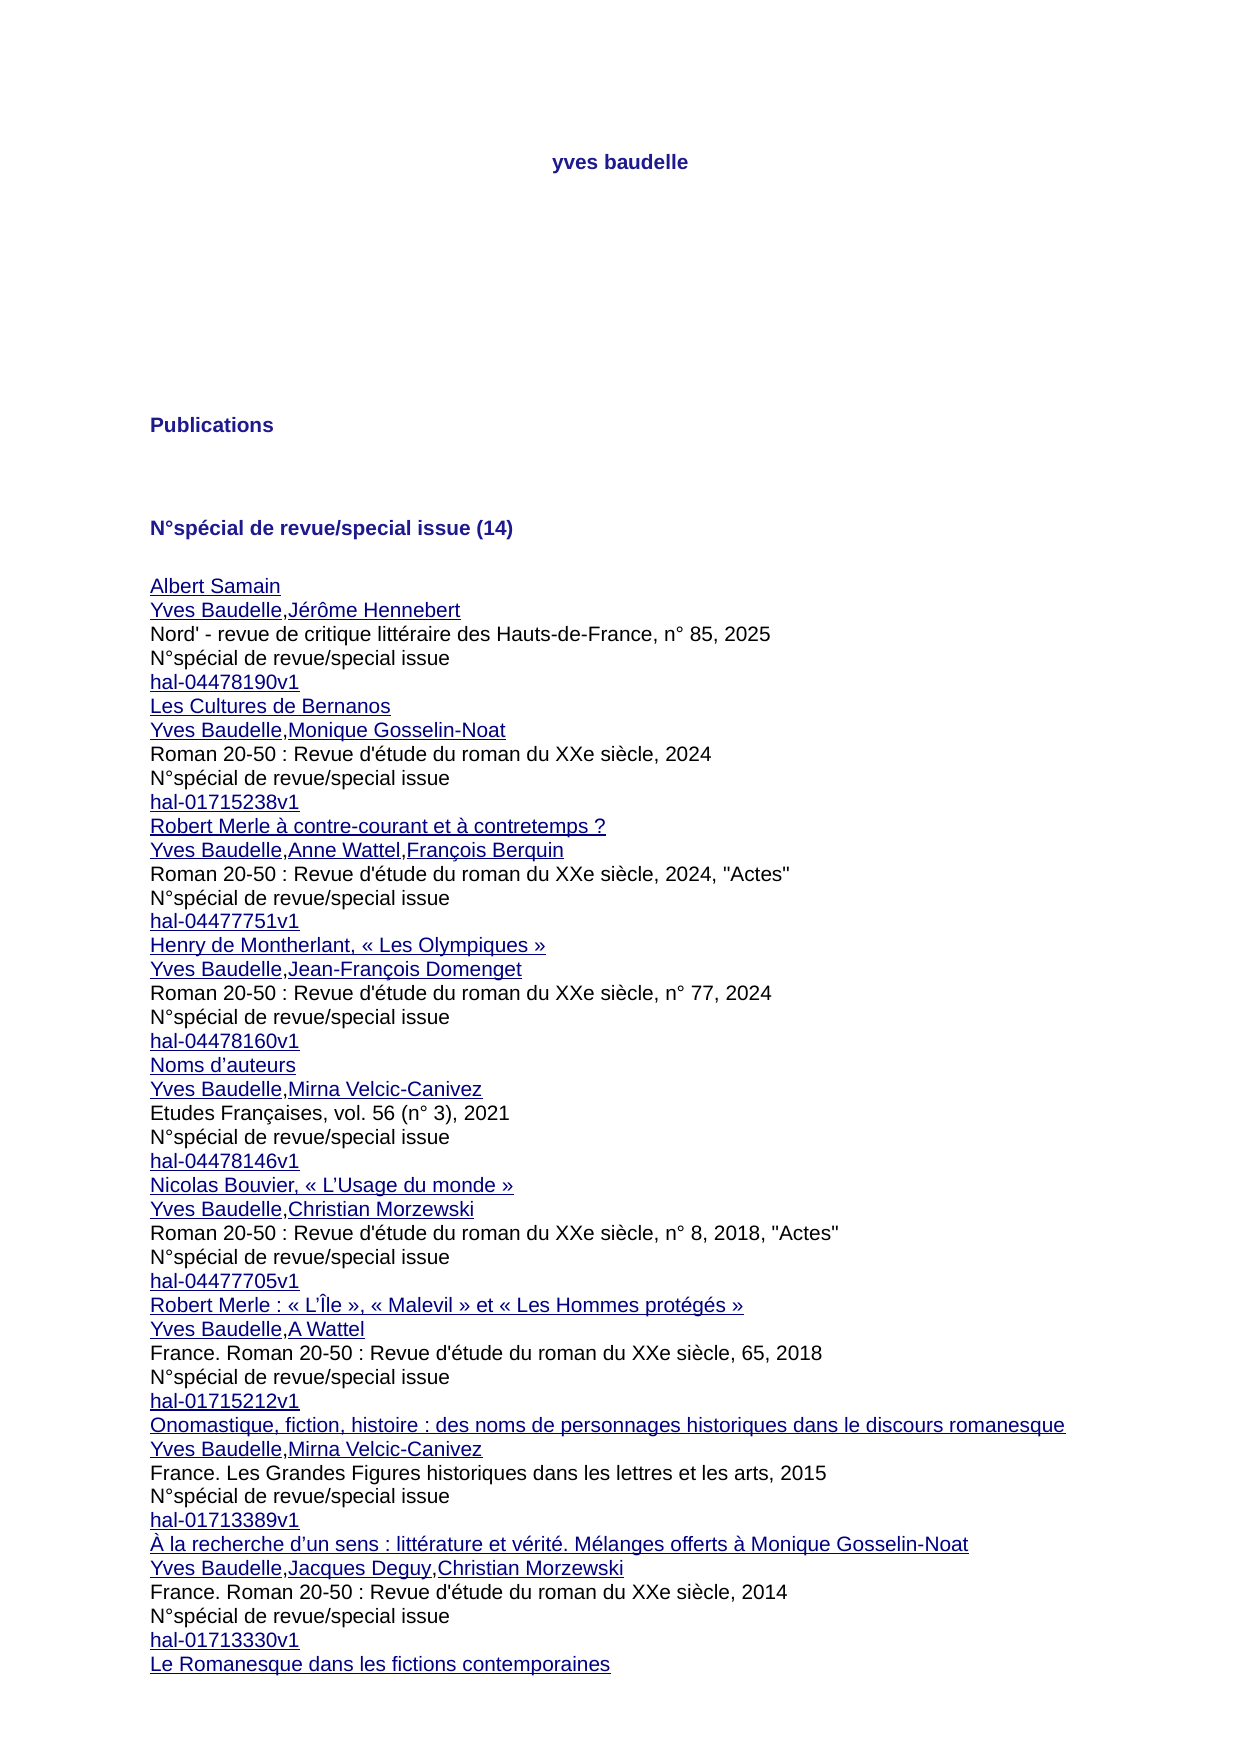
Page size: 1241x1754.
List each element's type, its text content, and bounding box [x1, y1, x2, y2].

table_cell Les Cultures de Bernanos Yves Baudelle,Monique Gosselin-Noat Roman 20-50 : Revue d'étude du roman du XXe siècle, 2024 N°spécial de revue/special issue hal-01715238v1 [150, 694, 1090, 813]
table_cell Robert Merle : « L’Île », « Malevil » et « Les Hommes protégés » Yves Baudelle,A Wattel France. Roman 20-50 : Revue d'étude du roman du XXe siècle, 65, 2018 N°spécial de revue/special issue hal-01715212v1 [150, 1293, 1090, 1412]
subtitle yves baudelle [150, 150, 1090, 174]
table_cell Nicolas Bouvier, « L’Usage du monde » Yves Baudelle,Christian Morzewski Roman 20-50 : Revue d'étude du roman du XXe siècle, n° 8, 2018, "Actes" N°spécial de revue/special issue hal-04477705v1 [150, 1173, 1090, 1293]
subtitle N°spécial de revue/special issue (14) [150, 516, 1090, 539]
table_cell Le Romanesque dans les fictions contemporaines [150, 1652, 1090, 1676]
table_cell Robert Merle à contre-courant et à contretemps ? Yves Baudelle,Anne Wattel,François Berquin Roman 20-50 : Revue d'étude du roman du XXe siècle, 2024, "Actes" N°spécial de revue/special issue hal-04477751v1 [150, 814, 1090, 933]
table_cell Noms d’auteurs Yves Baudelle,Mirna Velcic-Canivez Etudes Françaises, vol. 56 (n° 3), 2021 N°spécial de revue/special issue hal-04478146v1 [150, 1053, 1090, 1173]
table_cell Henry de Montherlant, « Les Olympiques » Yves Baudelle,Jean-François Domenget Roman 20-50 : Revue d'étude du roman du XXe siècle, n° 77, 2024 N°spécial de revue/special issue hal-04478160v1 [150, 933, 1090, 1053]
table_cell À la recherche d’un sens : littérature et vérité. Mélanges offerts à Monique Gosselin-Noat Yves Baudelle,Jacques Deguy,Christian Morzewski France. Roman 20-50 : Revue d'étude du roman du XXe siècle, 2014 N°spécial de revue/special issue hal-01713330v1 [150, 1532, 1090, 1652]
table_cell Onomastique, fiction, histoire : des noms de personnages historiques dans le discours romanesque Yves Baudelle,Mirna Velcic-Canivez France. Les Grandes Figures historiques dans les lettres et les arts, 2015 N°spécial de revue/special issue hal-01713389v1 [150, 1413, 1090, 1532]
subtitle Publications [150, 412, 1090, 436]
table_header Albert Samain Yves Baudelle,Jérôme Hennebert Nord' - revue de critique littéraire des Hauts-de-France, n° 85, 2025 N°spécial de revue/special issue hal-04478190v1 [150, 574, 1090, 694]
